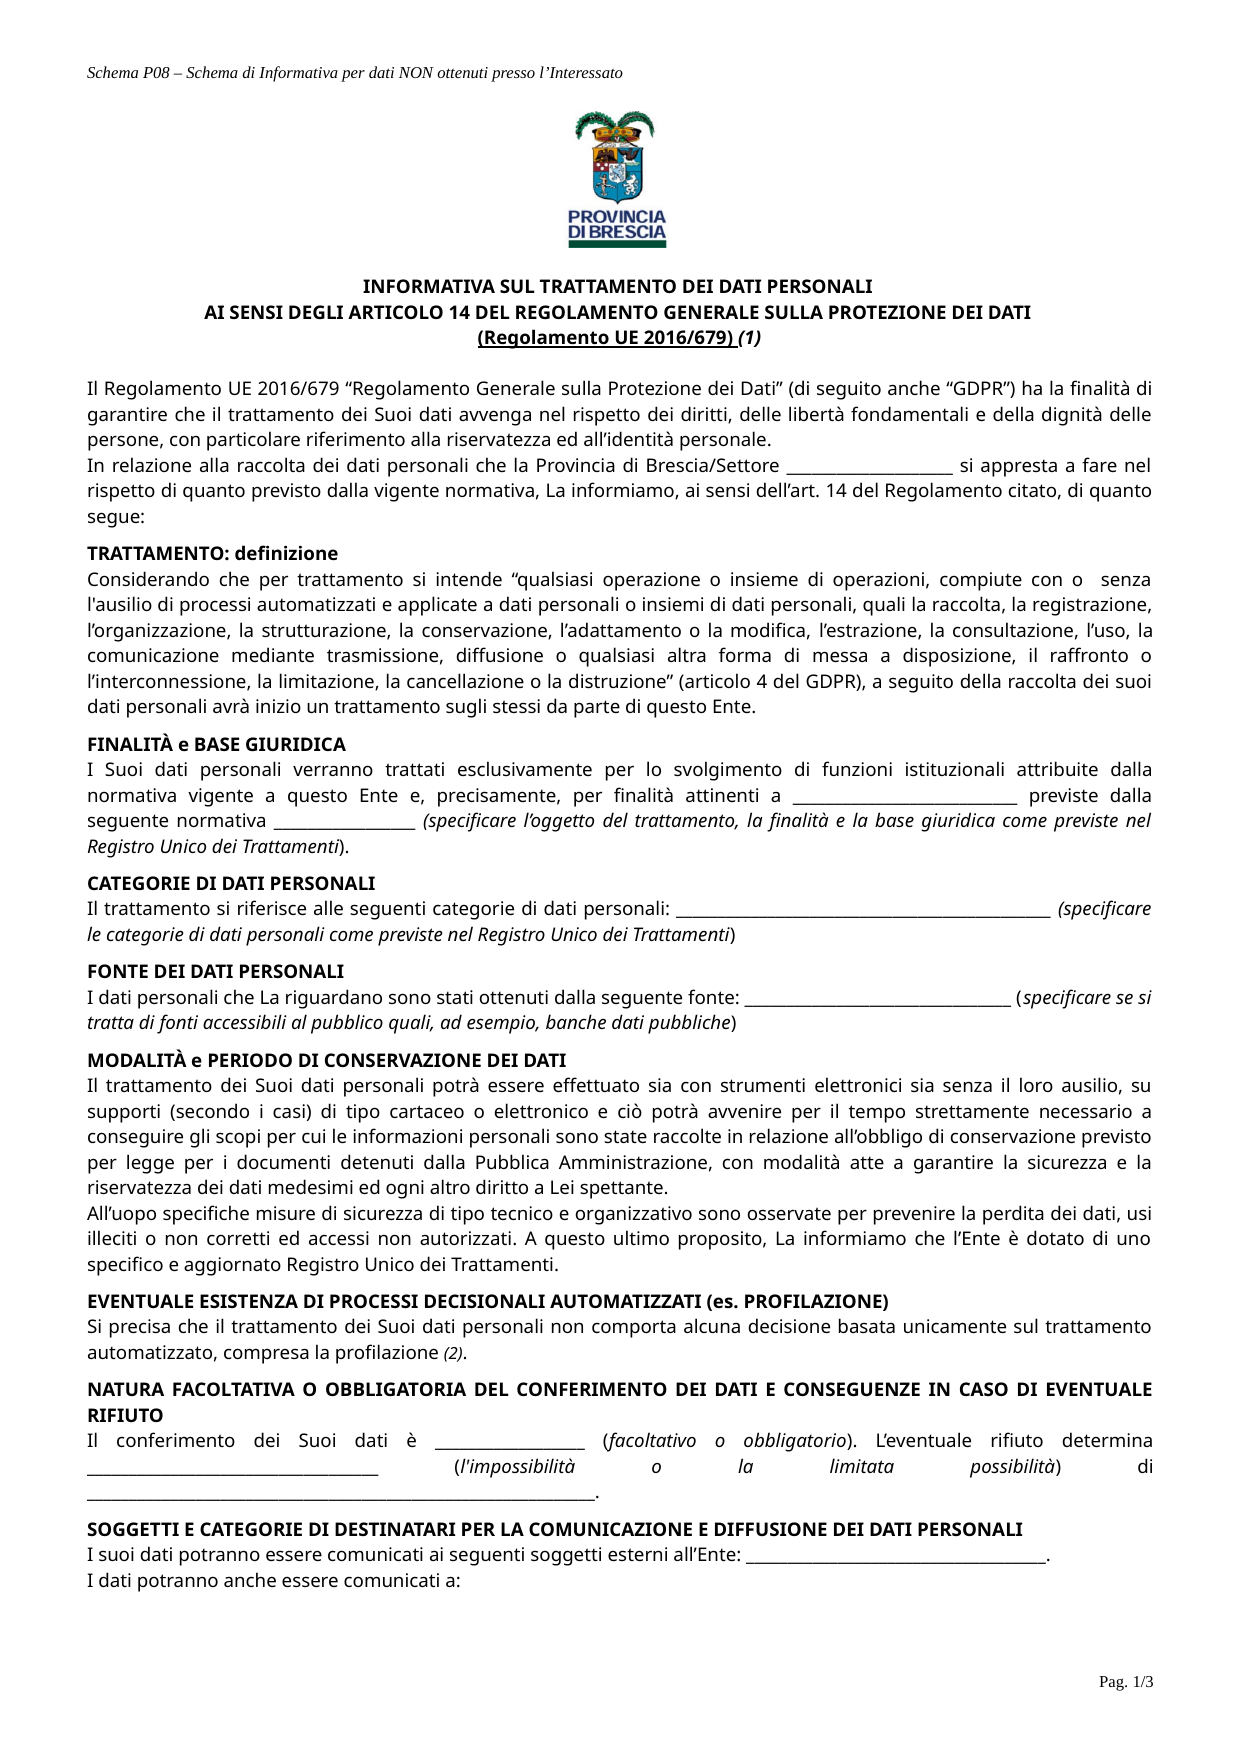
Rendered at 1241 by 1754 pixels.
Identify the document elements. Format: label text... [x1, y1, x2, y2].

text TRATTAMENTO: definizione [87, 540, 1153, 566]
text Si precisa che il trattamento dei Suoi dati personali non comporta alcuna decisione basata unicamente sul trattamento automatizzato, compresa la profilazione (2). [87, 1314, 1153, 1365]
text CATEGORIE DI DATI PERSONALI [87, 870, 1153, 896]
text FONTE DEI DATI PERSONALI [87, 958, 1153, 984]
text Il conferimento dei Suoi dati è __________________ (facoltativo o obbligatorio). L’eventuale rifiuto determina ___________________________________ (l'impossibilità o la limitata possibilità) di _____________________________________________________________. [87, 1428, 1153, 1504]
text Il Regolamento UE 2016/679 “Regolamento Generale sulla Protezione dei Dati” (di seguito anche “GDPR”) ha la finalità di garantire che il trattamento dei Suoi dati avvenga nel rispetto dei diritti, delle libertà fondamentali e della dignità delle persone, con particolare riferimento alla riservatezza ed all’identità personale. [87, 376, 1153, 452]
title (Regolamento UE 2016/679) (1) [87, 324, 1153, 350]
text All’uopo specifiche misure di sicurezza di tipo tecnico e organizzativo sono osservate per prevenire la perdita dei dati, usi illeciti o non corretti ed accessi non autorizzati. A questo ultimo proposito, La informiamo che l’Ente è dotato di uno specifico e aggiornato Registro Unico dei Trattamenti. [87, 1200, 1153, 1277]
text EVENTUALE ESISTENZA DI PROCESSI DECISIONALI AUTOMATIZZATI (es. PROFILAZIONE) [87, 1288, 1153, 1314]
text INFORMATIVA SUL TRATTAMENTO DEI DATI PERSONALI [87, 273, 1153, 299]
text MODALITÀ e PERIODO DI CONSERVAZIONE DEI DATI [87, 1047, 1153, 1072]
text I Suoi dati personali verranno trattati esclusivamente per lo svolgimento di funzioni istituzionali attribuite dalla normativa vigente a questo Ente e, precisamente, per finalità attinenti a ___________________________ previste dalla seguente normativa _________________ (specificare l’oggetto del trattamento, la finalità e la base giuridica come previste nel Registro Unico dei Trattamenti). [87, 756, 1153, 858]
text Il trattamento dei Suoi dati personali potrà essere effettuato sia con strumenti elettronici sia senza il loro ausilio, su supporti (secondo i casi) di tipo cartaceo o elettronico e ciò potrà avvenire per il tempo strettamente necessario a conseguire gli scopi per cui le informazioni personali sono state raccolte in relazione all’obbligo di conservazione previsto per legge per i documenti detenuti dalla Pubblica Amministrazione, con modalità atte a garantire la sicurezza e la riservatezza dei dati medesimi ed ogni altro diritto a Lei spettante. [87, 1072, 1153, 1200]
text Il trattamento si riferisce alle seguenti categorie di dati personali: _____________________________________________ (specificare le categorie di dati personali come previste nel Registro Unico dei Trattamenti) [87, 896, 1153, 947]
text AI SENSI DEGLI ARTICOLO 14 DEL REGOLAMENTO GENERALE SULLA PROTEZIONE DEI DATI [87, 299, 1153, 324]
picture [564, 111, 677, 248]
text SOGGETTI E CATEGORIE DI DESTINATARI PER LA COMUNICAZIONE E DIFFUSIONE DEI DATI PERSONALI [87, 1516, 1153, 1542]
text FINALITÀ e BASE GIURIDICA [87, 731, 1153, 756]
text I dati potranno anche essere comunicati a: [87, 1567, 1153, 1593]
text Considerando che per trattamento si intende “qualsiasi operazione o insieme di operazioni, compiute con o senza l'ausilio di processi automatizzati e applicate a dati personali o insiemi di dati personali, quali la raccolta, la registrazione, l’organizzazione, la strutturazione, la conservazione, l’adattamento o la modifica, l’estrazione, la consultazione, l’uso, la comunicazione mediante trasmissione, diffusione o qualsiasi altra forma di messa a disposizione, il raffronto o l’interconnessione, la limitazione, la cancellazione o la distruzione” (articolo 4 del GDPR), a seguito della raccolta dei suoi dati personali avrà inizio un trattamento sugli stessi da parte di questo Ente. [87, 566, 1153, 719]
text I suoi dati potranno essere comunicati ai seguenti soggetti esterni all’Ente: ____________________________________. [87, 1542, 1153, 1567]
text In relazione alla raccolta dei dati personali che la Provincia di Brescia/Settore ____________________ si appresta a fare nel rispetto di quanto previsto dalla vigente normativa, La informiamo, ai sensi dell’art. 14 del Regolamento citato, di quanto segue: [87, 452, 1153, 529]
text I dati personali che La riguardano sono stati ottenuti dalla seguente fonte: ________________________________ (specificare se si tratta di fonti accessibili al pubblico quali, ad esempio, banche dati pubbliche) [87, 984, 1153, 1035]
text Schema P08 – Schema di Informativa per dati NON ottenuti presso l’Interessato [87, 63, 1153, 82]
text NATURA FACOLTATIVA O OBBLIGATORIA DEL CONFERIMENTO DEI DATI E CONSEGUENZE IN CASO DI EVENTUALE RIFIUTO [87, 1377, 1153, 1428]
